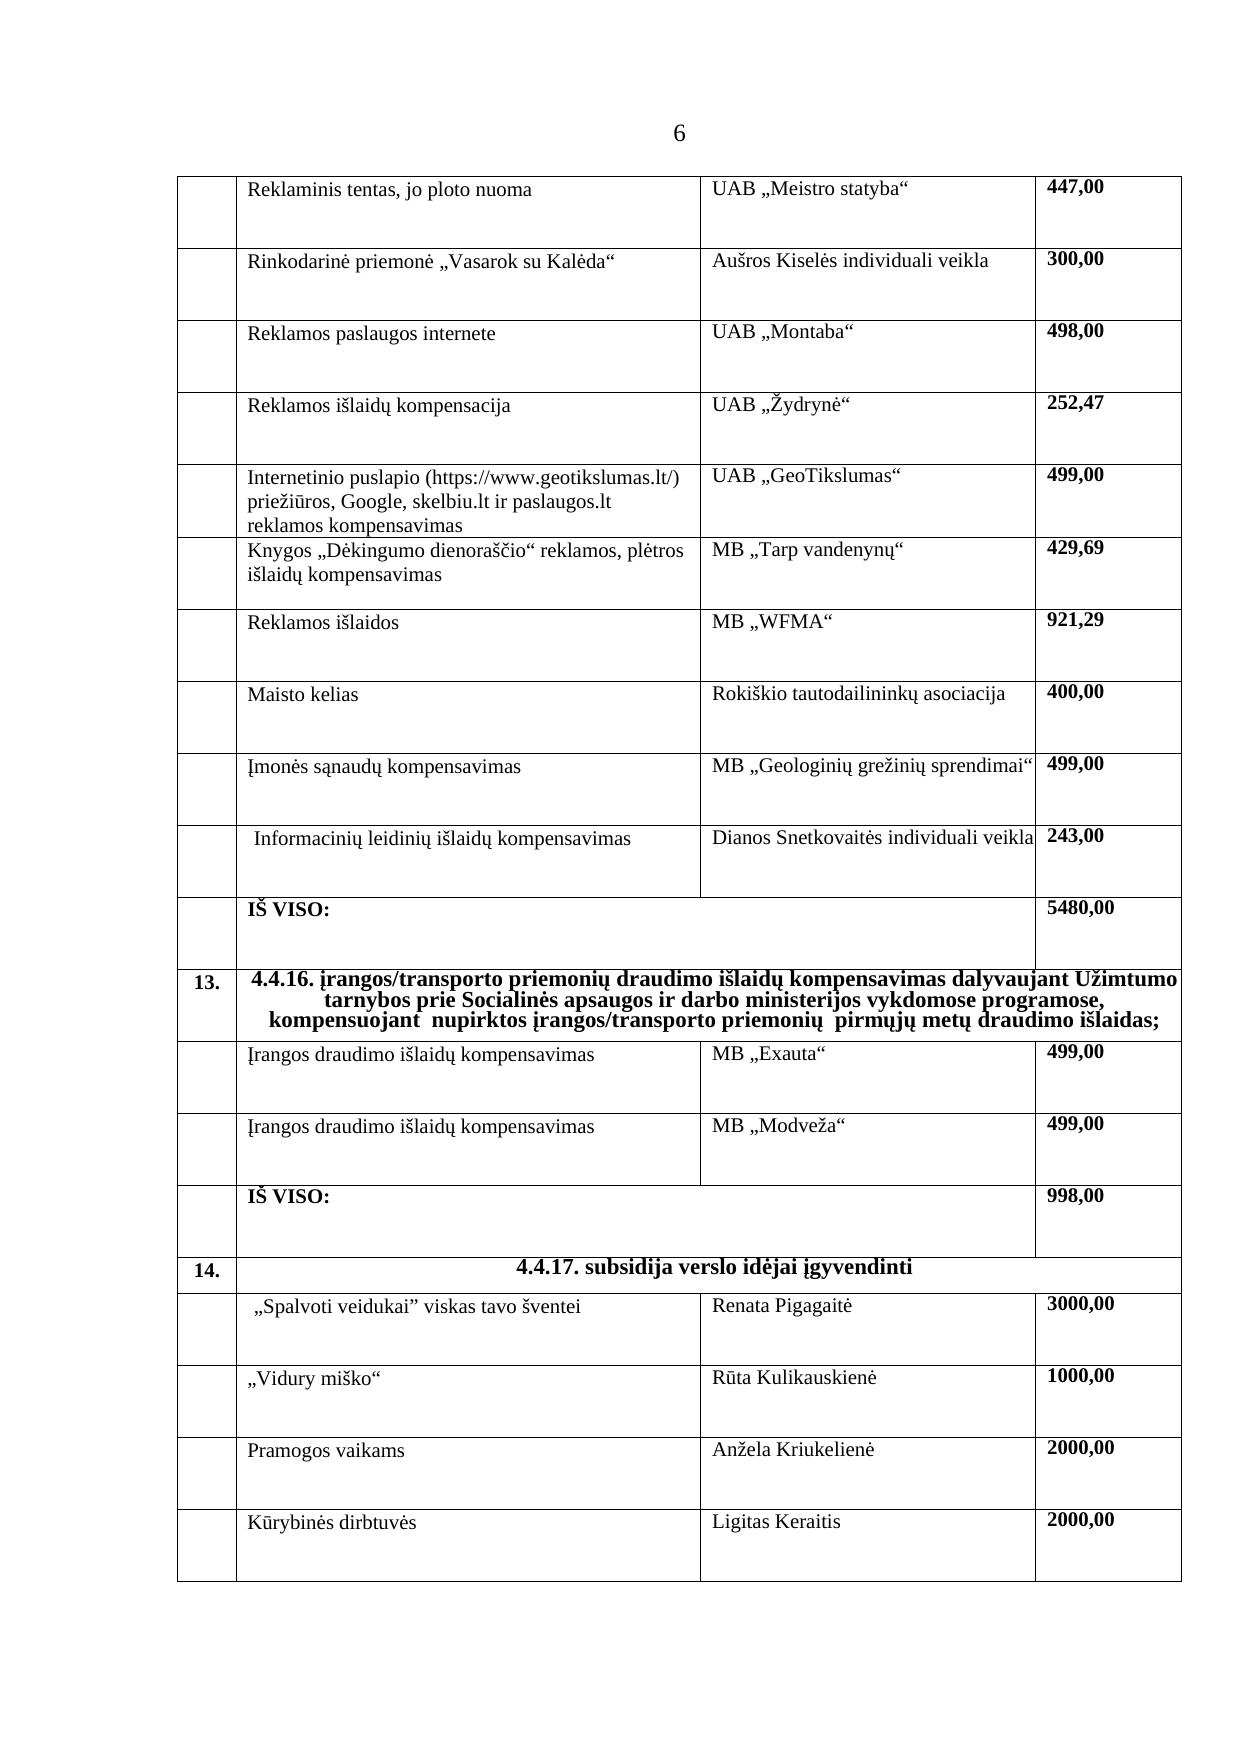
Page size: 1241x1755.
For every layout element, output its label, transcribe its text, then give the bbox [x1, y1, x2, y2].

table_cell „Vidury miško“ [237, 1366, 700, 1437]
table_cell [178, 1042, 236, 1113]
table_cell Knygos „Dėkingumo dienoraščio“ reklamos, plėtros išlaidų kompensavimas [237, 538, 700, 609]
table_cell Rinkodarinė priemonė „Vasarok su Kalėda“ [237, 249, 700, 319]
table_cell [237, 732, 700, 753]
table_cell IŠ VISO: [237, 898, 1035, 969]
table_cell Dianos Snetkovaitės individuali veikla [701, 826, 1035, 897]
table_header [237, 1294, 254, 1321]
table_cell Internetinio puslapio (https://www.geotikslumas.lt/) priežiūros, Google, skelbiu.lt ir paslaugos.lt reklamos kompensavimas [237, 465, 700, 537]
table_cell Renata Pigagaitė [701, 1294, 1035, 1365]
table_cell Rūta Kulikauskienė [701, 1366, 1035, 1437]
table_cell 1000,00 [1036, 1366, 1181, 1437]
table_cell [178, 465, 236, 537]
table_cell UAB „Meistro statyba“ [701, 177, 1035, 248]
table_cell 300,00 [1036, 249, 1181, 319]
table_cell 3000,00 [1036, 1294, 1181, 1365]
table_cell 499,00 [1036, 1042, 1181, 1113]
table_header „Spalvoti veidukai” viskas tavo šventei [254, 1294, 700, 1321]
table_cell IŠ VISO: [237, 1186, 1035, 1257]
table_cell UAB „GeoTikslumas“ [701, 465, 1035, 537]
table_cell [178, 177, 236, 248]
table_cell [178, 1186, 236, 1257]
table_cell Rokiškio tautodailininkų asociacija [701, 682, 1035, 753]
table_cell Reklamos paslaugos internete [237, 321, 700, 392]
table_cell 2000,00 [1036, 1510, 1181, 1581]
table_cell [178, 321, 236, 392]
table_cell [237, 853, 700, 897]
table_cell 499,00 [1036, 1114, 1181, 1184]
table_cell 400,00 [1036, 682, 1181, 753]
table_cell 4.4.16. įrangos/transporto priemonių draudimo išlaidų kompensavimas dalyvaujant Užimtumo tarnybos prie Socialinės apsaugos ir darbo ministerijos vykdomose programose, kompensuojant nupirktos įrangos/transporto priemonių pirmųjų metų draudimo išlaidas; [237, 970, 1181, 1041]
table_cell 447,00 [1036, 177, 1181, 248]
table_cell Reklamos išlaidos [237, 610, 700, 681]
table_cell MB „WFMA“ [701, 610, 1035, 681]
table_cell [178, 1366, 236, 1437]
table_cell MB „Modveža“ [701, 1114, 1035, 1184]
table_cell MB „Geologinių grežinių sprendimai“ [701, 754, 1035, 825]
table_cell Kūrybinės dirbtuvės [237, 1510, 700, 1581]
table_cell Įmonės sąnaudų kompensavimas [237, 754, 700, 825]
table_cell [178, 1438, 236, 1509]
table_cell 2000,00 [1036, 1438, 1181, 1509]
table_cell MB „Tarp vandenynų“ [701, 538, 1035, 609]
table_cell [178, 1294, 236, 1365]
table_cell 498,00 [1036, 321, 1181, 392]
table_cell Reklaminis tentas, jo ploto nuoma [237, 177, 700, 248]
table_cell Aušros Kiselės individuali veikla [701, 249, 1035, 319]
table_header Maisto kelias [237, 682, 700, 709]
table_cell [178, 754, 236, 825]
table_cell [178, 826, 236, 897]
table_cell [178, 538, 236, 609]
table_cell Įrangos draudimo išlaidų kompensavimas [237, 1114, 700, 1184]
table_cell Reklamos išlaidų kompensacija [237, 393, 700, 463]
table_cell [178, 1510, 236, 1581]
table_cell UAB „Montaba“ [701, 321, 1035, 392]
table_cell Pramogos vaikams [237, 1438, 700, 1509]
table_cell 5480,00 [1036, 898, 1181, 969]
table_cell [178, 249, 236, 319]
table_cell 243,00 [1036, 826, 1181, 897]
table_cell Ligitas Keraitis [701, 1510, 1035, 1581]
table_header [237, 709, 700, 732]
table_cell [178, 393, 236, 463]
table_cell 4.4.17. subsidija verslo idėjai įgyvendinti [237, 1258, 1181, 1293]
table_cell 13. [178, 970, 236, 1041]
table_cell 429,69 [1036, 538, 1181, 609]
table_cell 499,00 [1036, 754, 1181, 825]
table_cell 14. [178, 1258, 236, 1293]
table_cell UAB „Žydrynė“ [701, 393, 1035, 463]
table_cell Anžela Kriukelienė [701, 1438, 1035, 1509]
table_header [237, 826, 254, 853]
table_cell [178, 682, 236, 753]
table_cell 252,47 [1036, 393, 1181, 463]
table_cell 921,29 [1036, 610, 1181, 681]
table_cell [178, 898, 236, 969]
table_cell [178, 610, 236, 681]
table_cell [178, 1114, 236, 1184]
table_cell Įrangos draudimo išlaidų kompensavimas [237, 1042, 700, 1113]
table_cell 998,00 [1036, 1186, 1181, 1257]
table_cell MB „Exauta“ [701, 1042, 1035, 1113]
table_cell 499,00 [1036, 465, 1181, 537]
table_header Informacinių leidinių išlaidų kompensavimas [254, 826, 700, 853]
table_cell [237, 1321, 700, 1365]
